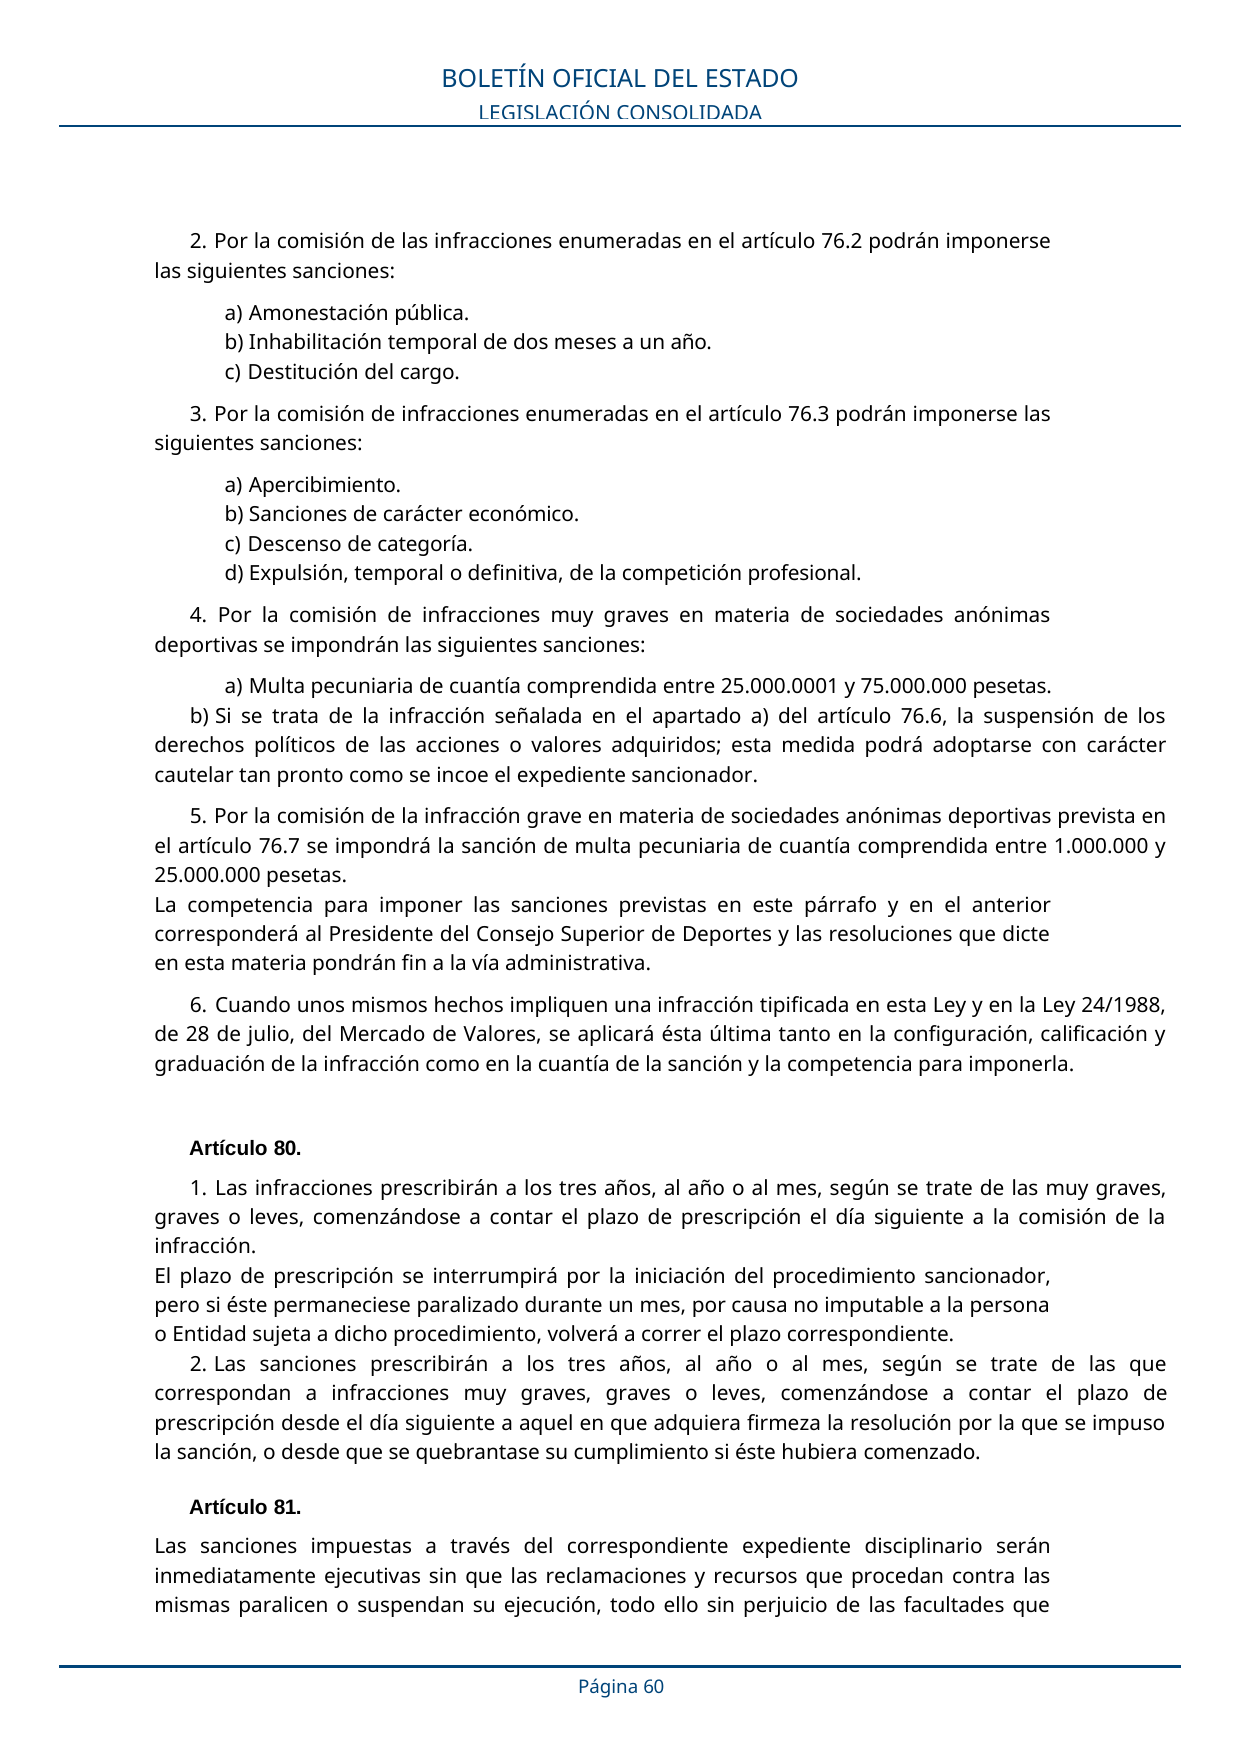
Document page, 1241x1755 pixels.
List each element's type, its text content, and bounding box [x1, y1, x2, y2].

list Las infracciones prescribirán a los tres años, al año o al mes, según se trate de las muy graves, graves o leves, comenzándose a contar el plazo de prescripción el día siguiente a la comisión de la infracción. [154, 1173, 1168, 1260]
list Inhabilitación temporal de dos meses a un año. [224, 327, 1168, 356]
list Apercibimiento. [224, 470, 1168, 498]
list Por la comisión de infracciones muy graves en materia de sociedades anónimas deportivas se impondrán las siguientes sanciones: [154, 600, 1052, 658]
list Si se trata de la infracción señalada en el apartado a) del artículo 76.6, la suspensión de los derechos políticos de las acciones o valores adquiridos; esta medida podrá adoptarse con carácter cautelar tan pronto como se incoe el expediente sancionador. [154, 701, 1168, 788]
text La competencia para imponer las sanciones previstas en este párrafo y en el anterior corresponderá al Presidente del Consejo Superior de Deportes y las resoluciones que dicte en esta materia pondrán fin a la vía administrativa. [154, 890, 1052, 977]
list Expulsión, temporal o definitiva, de la competición profesional. [224, 558, 1168, 587]
list Destitución del cargo. [224, 357, 1168, 385]
list Multa pecuniaria de cuantía comprendida entre 25.000.0001 y 75.000.000 pesetas. [224, 672, 1168, 700]
text Las sanciones impuestas a través del correspondiente expediente disciplinario serán inmediatamente ejecutivas sin que las reclamaciones y recursos que procedan contra las mismas paralicen o suspendan su ejecución, todo ello sin perjuicio de las facultades que [154, 1531, 1052, 1618]
list Por la comisión de infracciones enumeradas en el artículo 76.3 podrán imponerse las siguientes sanciones: [154, 399, 1052, 456]
list Las sanciones prescribirán a los tres años, al año o al mes, según se trate de las que correspondan a infracciones muy graves, graves o leves, comenzándose a contar el plazo de prescripción desde el día siguiente a aquel en que adquiera firmeza la resolución por la que se impuso la sanción, o desde que se quebrantase su cumplimiento si éste hubiera comenzado. [154, 1349, 1168, 1465]
list Cuando unos mismos hechos impliquen una infracción tipificada en esta Ley y en la Ley 24/1988, de 28 de julio, del Mercado de Valores, se aplicará ésta última tanto en la configuración, calificación y graduación de la infracción como en la cuantía de la sanción y la competencia para imponerla. [154, 990, 1168, 1077]
text El plazo de prescripción se interrumpirá por la iniciación del procedimiento sancionador, pero si éste permaneciese paralizado durante un mes, por causa no imputable a la persona o Entidad sujeta a dicho procedimiento, volverá a correr el plazo correspondiente. [154, 1261, 1052, 1348]
list Amonestación pública. [224, 298, 1168, 326]
list Por la comisión de la infracción grave en materia de sociedades anónimas deportivas prevista en el artículo 76.7 se impondrá la sanción de multa pecuniaria de cuantía comprendida entre 1.000.000 y 25.000.000 pesetas. [154, 802, 1168, 889]
subtitle Artículo 81. [189, 1494, 1168, 1518]
list Descenso de categoría. [224, 529, 1168, 557]
list Sanciones de carácter económico. [224, 499, 1168, 528]
subtitle Artículo 80. [189, 1136, 1168, 1160]
list Por la comisión de las infracciones enumeradas en el artículo 76.2 podrán imponerse las siguientes sanciones: [154, 227, 1052, 284]
